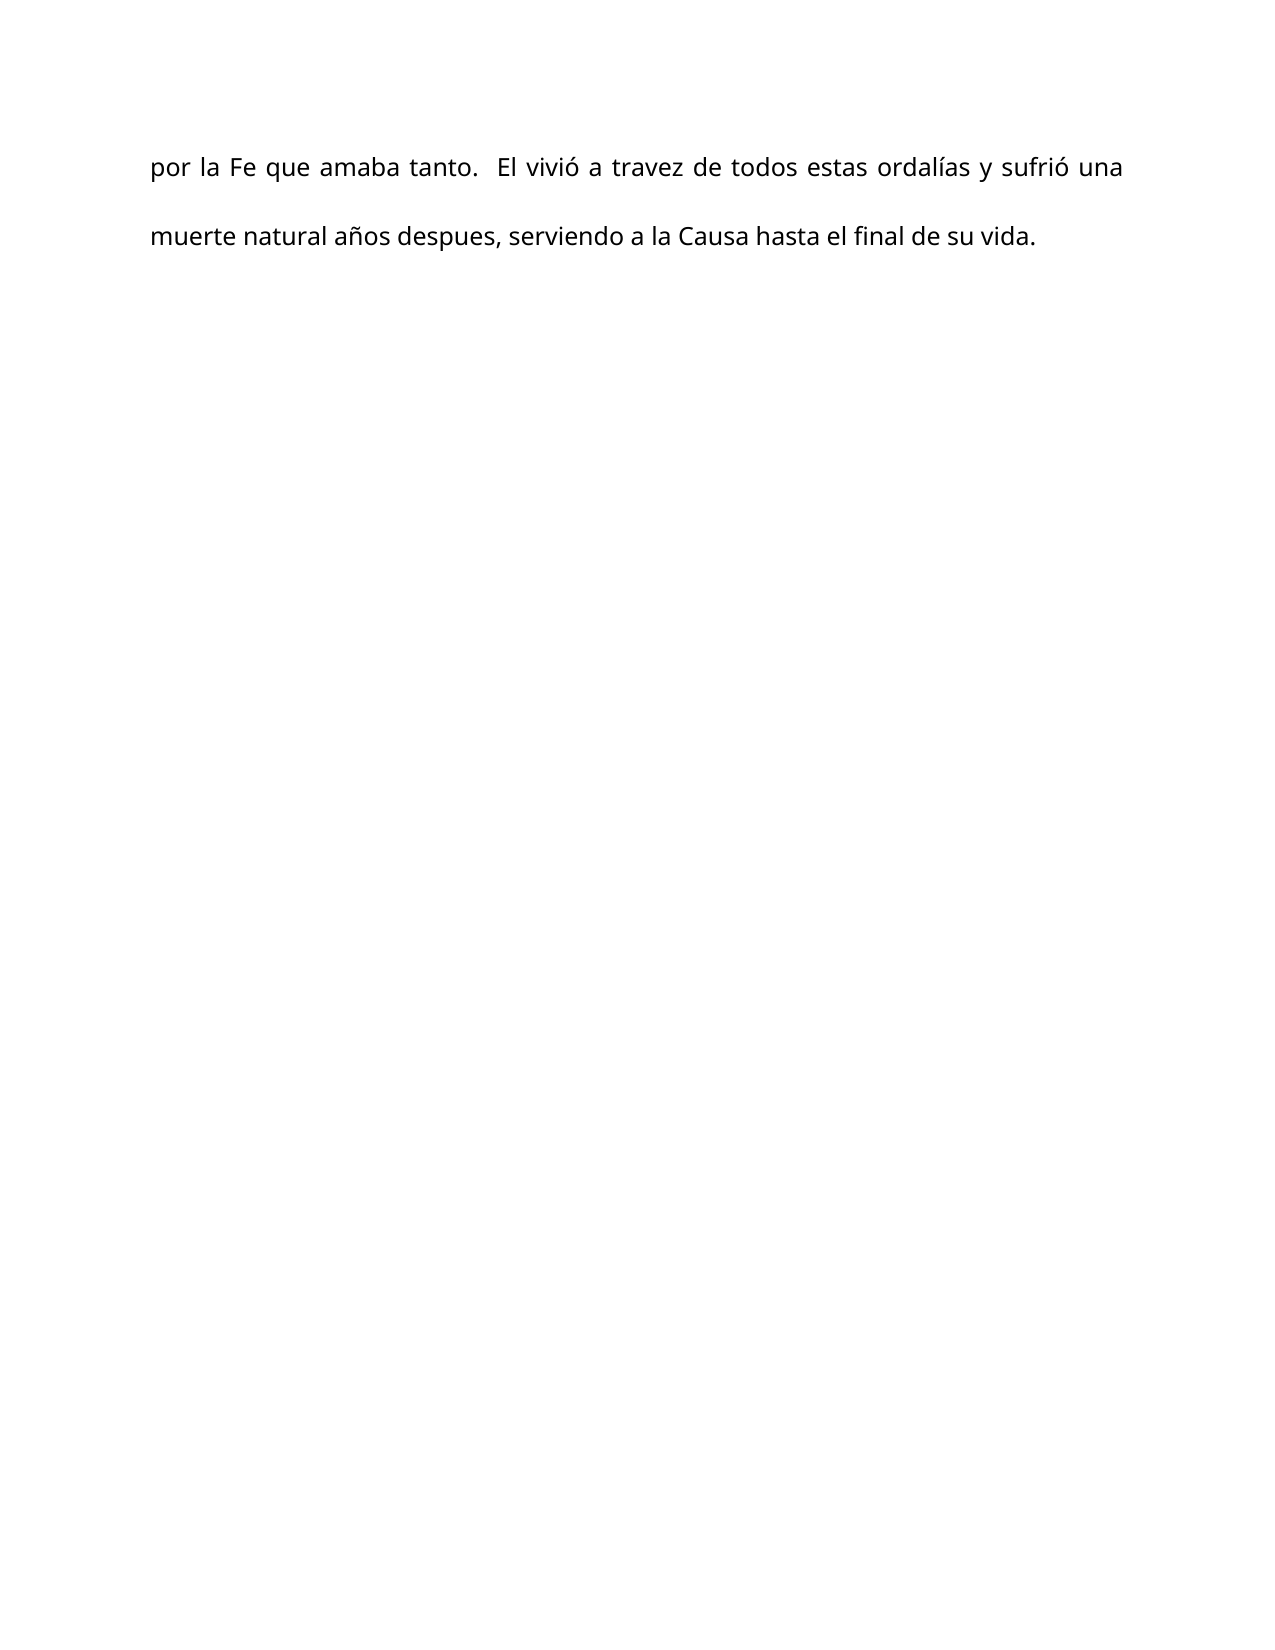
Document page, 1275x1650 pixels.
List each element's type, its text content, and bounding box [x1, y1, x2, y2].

text por la Fe que amaba tanto. El vivió a travez de todos estas ordalías y sufrió una muerte natural años despues, serviendo a la Causa hasta el final de su vida. [150, 150, 1125, 252]
